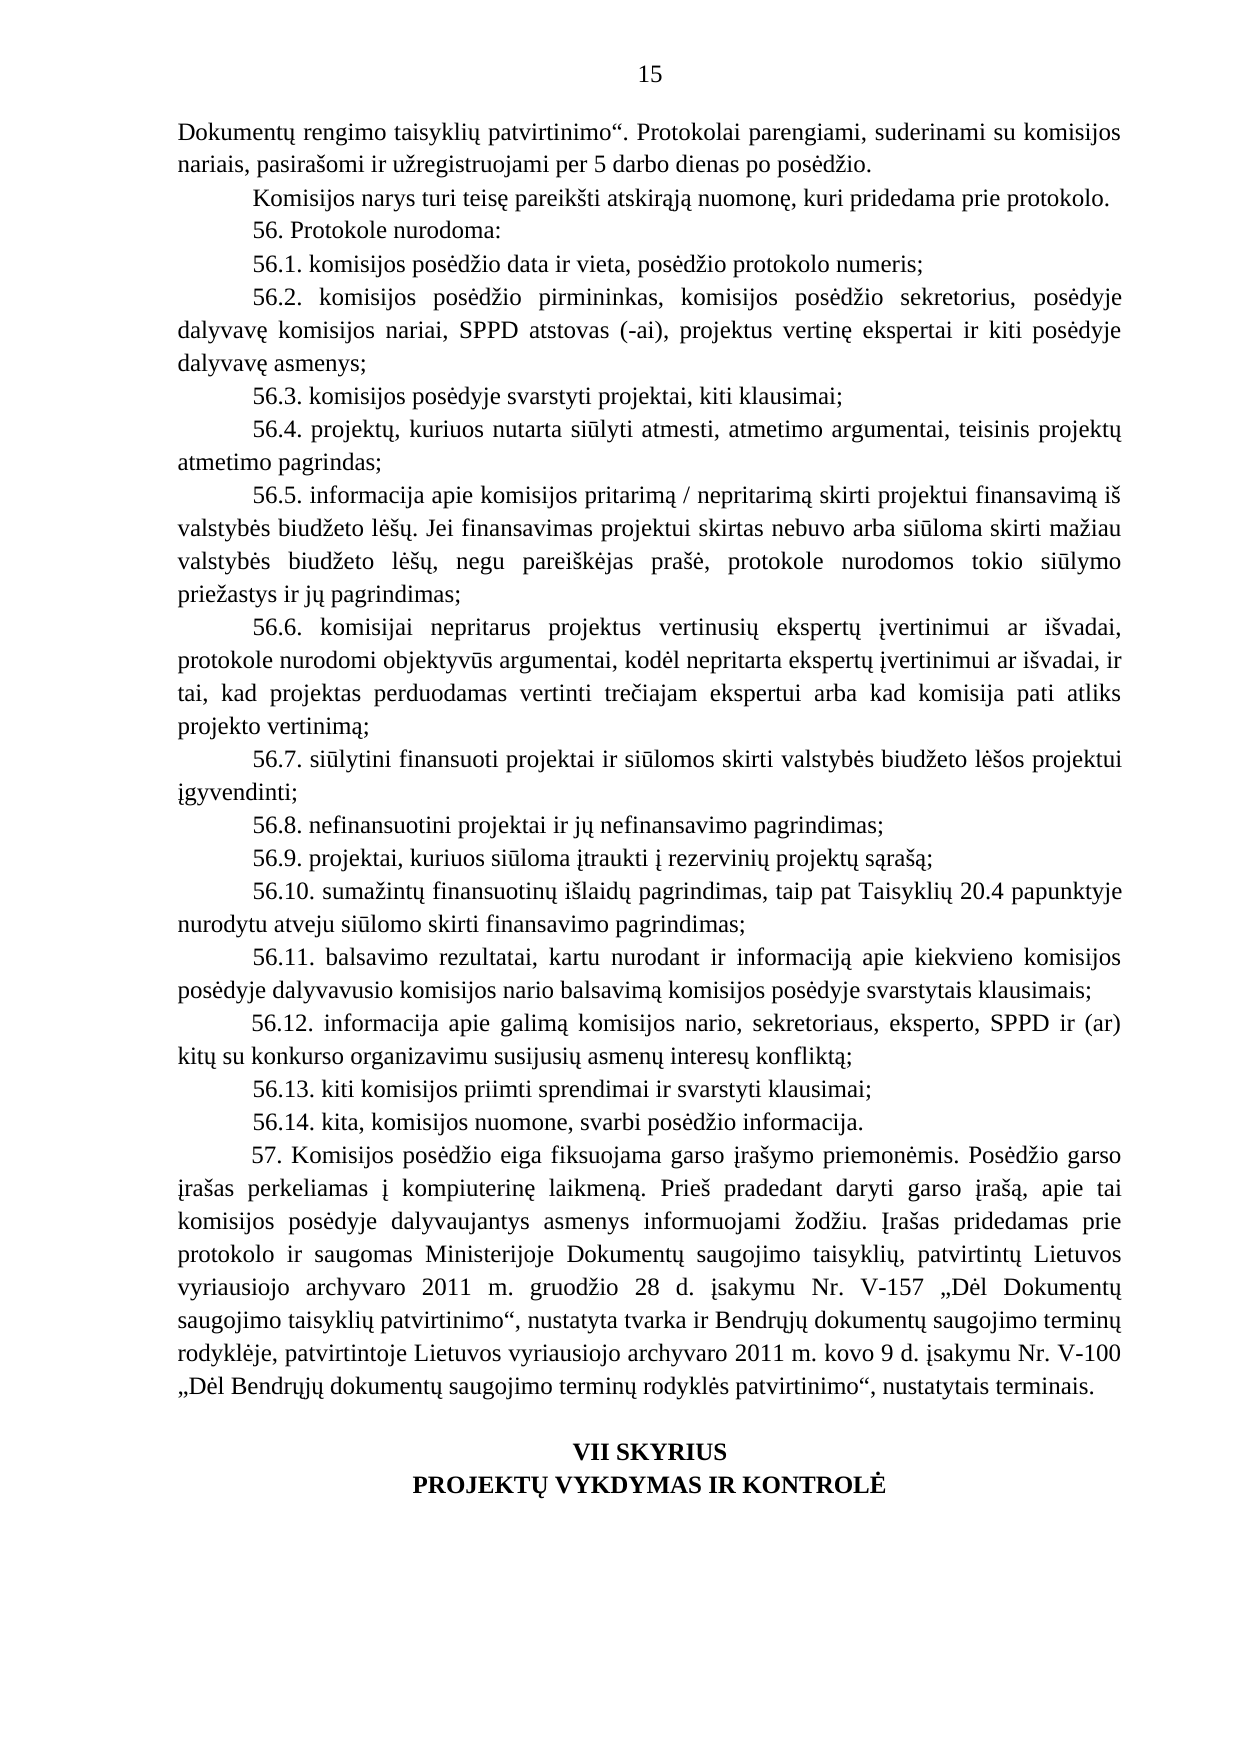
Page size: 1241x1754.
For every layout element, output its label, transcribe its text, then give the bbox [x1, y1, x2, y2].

text 56.12. informacija apie galimą komisijos nario, sekretoriaus, eksperto, SPPD ir (ar) kitų su konkurso organizavimu susijusių asmenų interesų konfliktą; [177, 1008, 1122, 1070]
text 56.1. komisijos posėdžio data ir vieta, posėdžio protokolo numeris; [177, 249, 1122, 277]
text 56.11. balsavimo rezultatai, kartu nurodant ir informaciją apie kiekvieno komisijos posėdyje dalyvavusio komisijos nario balsavimą komisijos posėdyje svarstytais klausimais; [177, 942, 1122, 1004]
text 56.8. nefinansuotini projektai ir jų nefinansavimo pagrindimas; [177, 810, 1122, 839]
text 56.7. siūlytini finansuoti projektai ir siūlomos skirti valstybės biudžeto lėšos projektui įgyvendinti; [177, 744, 1122, 806]
text 56.2. komisijos posėdžio pirmininkas, komisijos posėdžio sekretorius, posėdyje dalyvavę komisijos nariai, SPPD atstovas (-ai), projektus vertinę ekspertai ir kiti posėdyje dalyvavę asmenys; [177, 282, 1122, 376]
text 56.14. kita, komisijos nuomone, svarbi posėdžio informacija. [177, 1107, 1122, 1136]
text 56.5. informacija apie komisijos pritarimą / nepritarimą skirti projektui finansavimą iš valstybės biudžeto lėšų. Jei finansavimas projektui skirtas nebuvo arba siūloma skirti mažiau valstybės biudžeto lėšų, negu pareiškėjas prašė, protokole nurodomos tokio siūlymo priežastys ir jų pagrindimas; [177, 480, 1122, 608]
text PROJEKTŲ VYKDYMAS IR KONTROLĖ [177, 1470, 1122, 1499]
text 56.4. projektų, kuriuos nutarta siūlyti atmesti, atmetimo argumentai, teisinis projektų atmetimo pagrindas; [177, 414, 1122, 476]
text Komisijos narys turi teisę pareikšti atskirąją nuomonę, kuri pridedama prie protokolo. [177, 183, 1122, 211]
text 57. Komisijos posėdžio eiga fiksuojama garso įrašymo priemonėmis. Posėdžio garso įrašas perkeliamas į kompiuterinę laikmeną. Prieš pradedant daryti garso įrašą, apie tai komisijos posėdyje dalyvaujantys asmenys informuojami žodžiu. Įrašas pridedamas prie protokolo ir saugomas Ministerijoje Dokumentų saugojimo taisyklių, patvirtintų Lietuvos vyriausiojo archyvaro 2011 m. gruodžio 28 d. įsakymu Nr. V-157 „Dėl Dokumentų saugojimo taisyklių patvirtinimo“, nustatyta tvarka ir Bendrųjų dokumentų saugojimo terminų rodyklėje, patvirtintoje Lietuvos vyriausiojo archyvaro 2011 m. kovo 9 d. įsakymu Nr. V-100 „Dėl Bendrųjų dokumentų saugojimo terminų rodyklės patvirtinimo“, nustatytais terminais. [177, 1140, 1122, 1400]
text 56.9. projektai, kuriuos siūloma įtraukti į rezervinių projektų sąrašą; [177, 843, 1122, 872]
text 56.10. sumažintų finansuotinų išlaidų pagrindimas, taip pat Taisyklių 20.4 papunktyje nurodytu atveju siūlomo skirti finansavimo pagrindimas; [177, 876, 1122, 938]
text 56. Protokole nurodoma: [177, 216, 1122, 244]
text 56.3. komisijos posėdyje svarstyti projektai, kiti klausimai; [177, 381, 1122, 409]
text 56.6. komisijai nepritarus projektus vertinusių ekspertų įvertinimui ar išvadai, protokole nurodomi objektyvūs argumentai, kodėl nepritarta ekspertų įvertinimui ar išvadai, ir tai, kad projektas perduodamas vertinti trečiajam ekspertui arba kad komisija pati atliks projekto vertinimą; [177, 612, 1122, 740]
text Dokumentų rengimo taisyklių patvirtinimo“. Protokolai parengiami, suderinami su komisijos nariais, pasirašomi ir užregistruojami per 5 darbo dienas po posėdžio. [177, 117, 1122, 178]
text 56.13. kiti komisijos priimti sprendimai ir svarstyti klausimai; [177, 1074, 1122, 1103]
text VII SKYRIUS [177, 1437, 1122, 1466]
